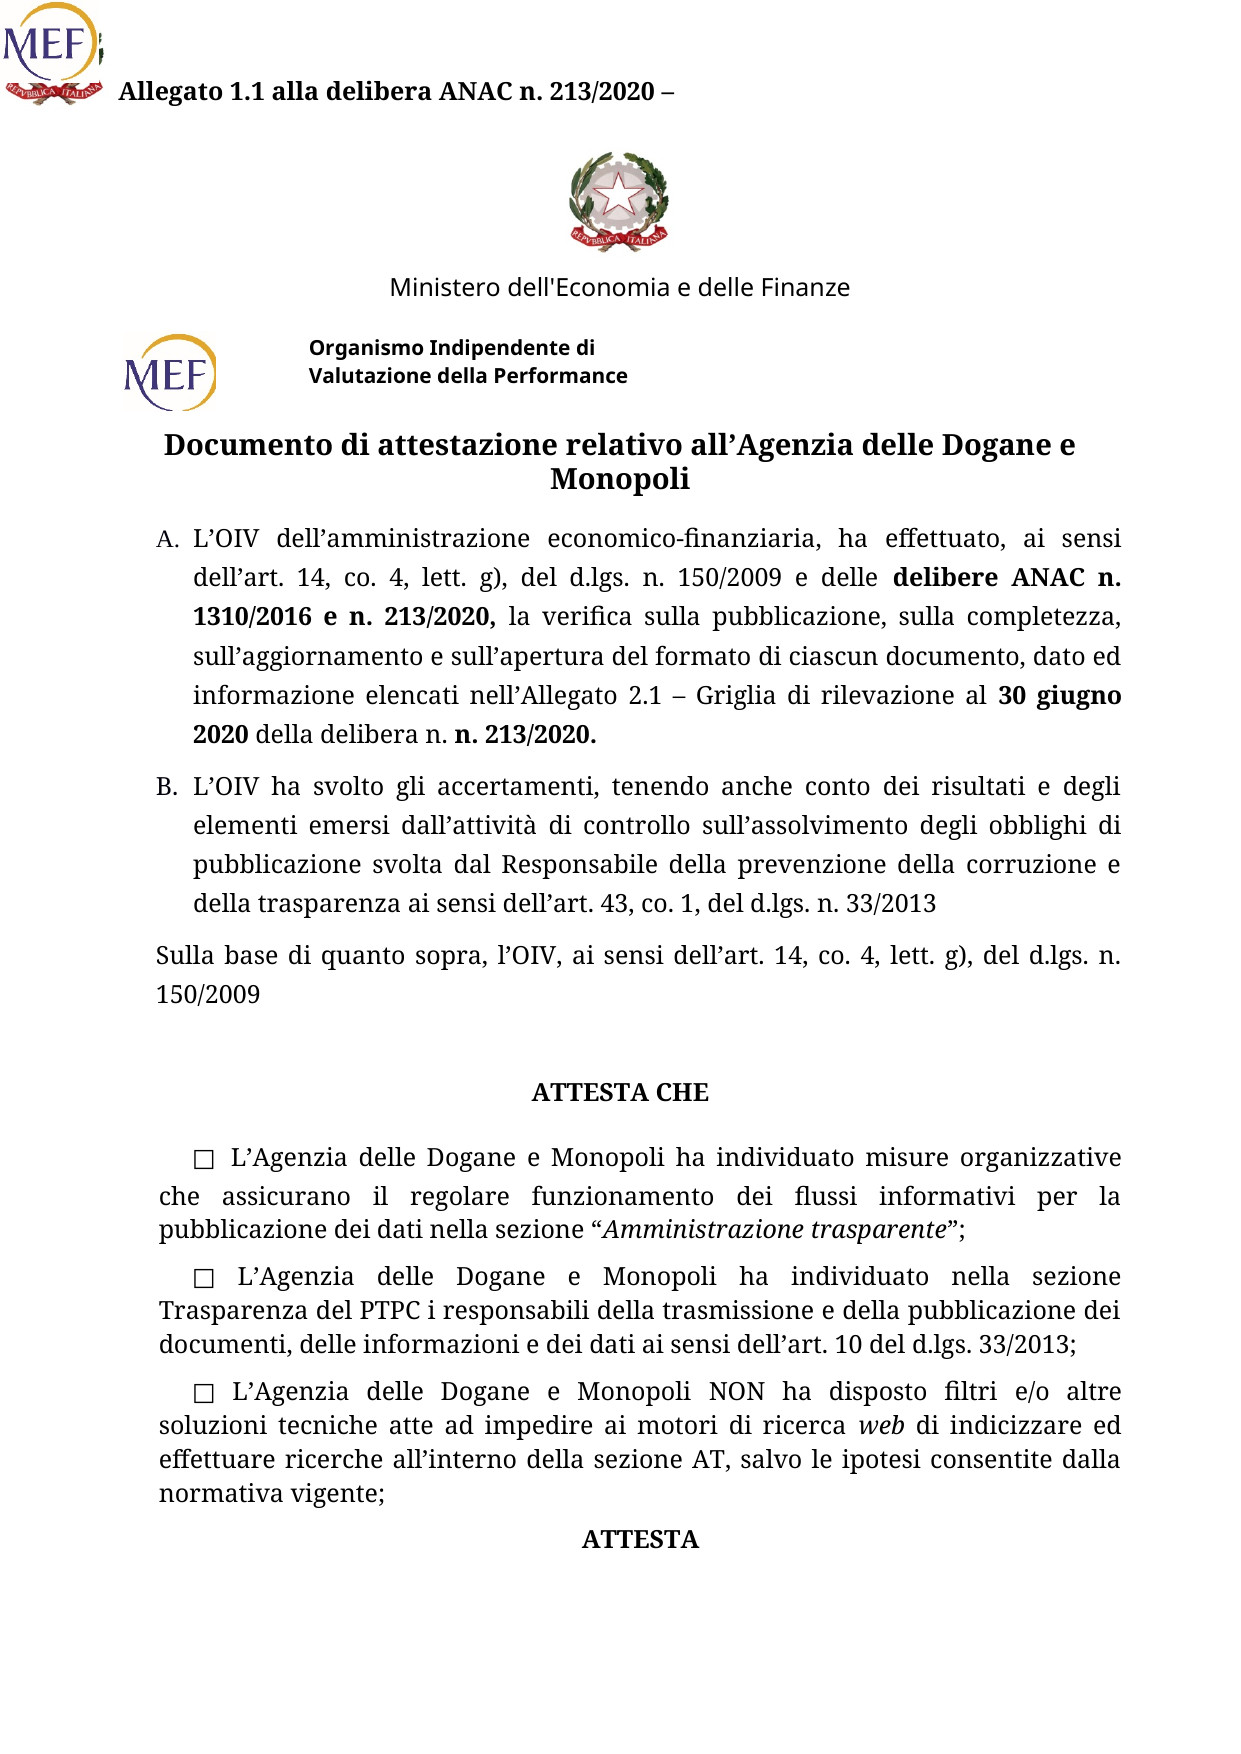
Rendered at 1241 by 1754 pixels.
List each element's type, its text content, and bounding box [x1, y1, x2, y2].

list □ L’Agenzia delle Dogane e Monopoli NON ha disposto filtri e/o altre soluzioni tecniche atte ad impedire ai motori di ricerca web di indicizzare ed effettuare ricerche all’interno della sezione AT, salvo le ipotesi consentite dalla normativa vigente; [158, 1373, 1122, 1510]
list Sulla base di quanto sopra, l’OIV, ai sensi dell’art. 14, co. 4, lett. g), del d.lgs. n. 150/2009 [156, 937, 1122, 1011]
text Documento di attestazione relativo all’Agenzia delle Dogane e Monopoli [118, 429, 1122, 496]
list L’OIV dell’amministrazione economico-finanziaria, ha effettuato, ai sensi dell’art. 14, co. 4, lett. g), del d.lgs. n. 150/2009 e delle delibere ANAC n. 1310/2016 e n. 213/2020, la verifica sulla pubblicazione, sulla completezza, sull’aggiornamento e sull’apertura del formato di ciascun documento, dato ed informazione elencati nell’Allegato 2.1 – Griglia di rilevazione al 30 giugno 2020 della delibera n. n. 213/2020. [156, 521, 1122, 751]
list □ L’Agenzia delle Dogane e Monopoli ha individuato misure organizzative che assicurano il regolare funzionamento dei flussi informativi per la pubblicazione dei dati nella sezione “Amministrazione trasparente”; [158, 1121, 1122, 1246]
text ATTESTA CHE [118, 1075, 1122, 1109]
list L’OIV ha svolto gli accertamenti, tenendo anche conto dei risultati e degli elementi emersi dall’attività di controllo sull’assolvimento degli obblighi di pubblicazione svolta dal Responsabile della prevenzione della corruzione e della trasparenza ai sensi dell’art. 43, co. 1, del d.lgs. n. 33/2013 [156, 768, 1122, 920]
picture [131, 331, 221, 414]
picture [0, 0, 110, 110]
text Valutazione della Performance [221, 361, 1122, 390]
text Ministero dell'Economia e delle Finanze [118, 269, 1122, 303]
list □ L’Agenzia delle Dogane e Monopoli ha individuato nella sezione Trasparenza del PTPC i responsabili della trasmissione e della pubblicazione dei documenti, delle informazioni e dei dati ai sensi dell’art. 10 del d.lgs. 33/2013; [158, 1259, 1122, 1361]
picture [565, 147, 675, 257]
list ATTESTA [158, 1522, 1122, 1556]
text Organismo Indipendente di [221, 333, 1122, 361]
